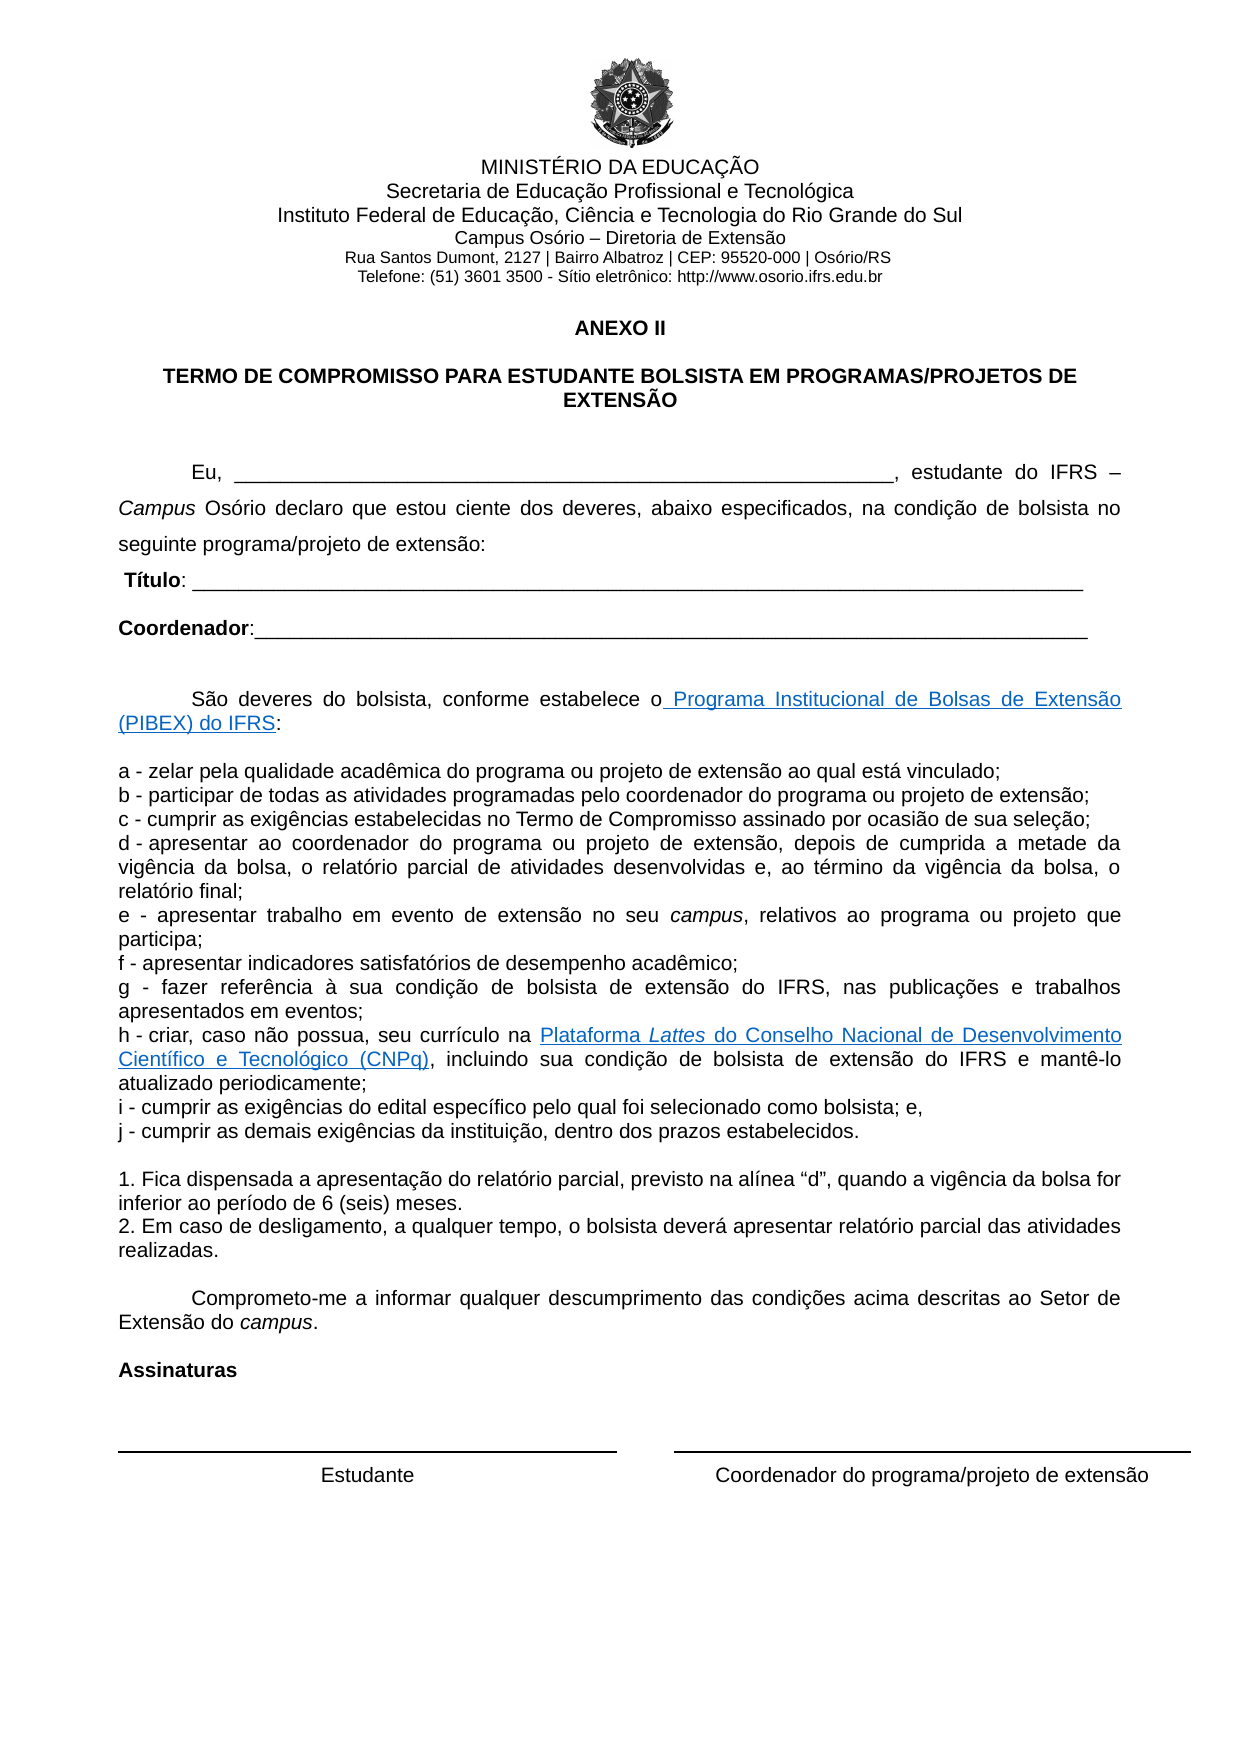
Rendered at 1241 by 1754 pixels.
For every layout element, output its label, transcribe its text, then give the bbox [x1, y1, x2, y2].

text Coordenador:________________________________________________________________________ [118, 615, 1122, 639]
text Título: _____________________________________________________________________________ [118, 567, 1122, 591]
text g - fazer referência à sua condição de bolsista de extensão do IFRS, nas publicações e trabalhos apresentados em eventos; [118, 975, 1122, 1023]
text Assinaturas [118, 1358, 1122, 1382]
table_cell Coordenador do programa/projeto de extensão [674, 1453, 1191, 1498]
table_header [118, 1406, 617, 1451]
text ANEXO II [118, 316, 1122, 340]
text Comprometo-me a informar qualquer descumprimento das condições acima descritas ao Setor de Extensão do campus. [118, 1286, 1122, 1334]
text 1. Fica dispensada a apresentação do relatório parcial, previsto na alínea “d”, quando a vigência da bolsa for inferior ao período de 6 (seis) meses. [118, 1166, 1122, 1214]
text São deveres do bolsista, conforme estabelece o Programa Institucional de Bolsas de Extensão (PIBEX) do IFRS: [118, 687, 1122, 735]
table_header [674, 1406, 1191, 1451]
table_header [617, 1406, 673, 1451]
text d - apresentar ao coordenador do programa ou projeto de extensão, depois de cumprida a metade da vigência da bolsa, o relatório parcial de atividades desenvolvidas e, ao término da vigência da bolsa, o relatório final; [118, 831, 1122, 903]
table_cell Estudante [118, 1453, 617, 1498]
text Eu, _________________________________________________________, estudante do IFRS – Campus Osório declaro que estou ciente dos deveres, abaixo especificados, na condição de bolsista no seguinte programa/projeto de extensão: [118, 459, 1122, 555]
text 2. Em caso de desligamento, a qualquer tempo, o bolsista deverá apresentar relatório parcial das atividades realizadas. [118, 1214, 1122, 1262]
text TERMO DE COMPROMISSO PARA ESTUDANTE BOLSISTA EM PROGRAMAS/PROJETOS DE EXTENSÃO [118, 364, 1122, 412]
table_cell [617, 1451, 673, 1498]
text b - participar de todas as atividades programadas pelo coordenador do programa ou projeto de extensão; [118, 783, 1122, 807]
text h - criar, caso não possua, seu currículo na Plataforma Lattes do Conselho Nacional de Desenvolvimento Científico e Tecnológico (CNPq), incluindo sua condição de bolsista de extensão do IFRS e mantê-lo atualizado periodicamente; [118, 1023, 1122, 1094]
text i - cumprir as exigências do edital específico pelo qual foi selecionado como bolsista; e, [118, 1094, 1122, 1118]
text e - apresentar trabalho em evento de extensão no seu campus, relativos ao programa ou projeto que participa; [118, 903, 1122, 951]
text f - apresentar indicadores satisfatórios de desempenho acadêmico; [118, 951, 1122, 975]
text j - cumprir as demais exigências da instituição, dentro dos prazos estabelecidos. [118, 1118, 1122, 1142]
picture [590, 58, 674, 148]
text c - cumprir as exigências estabelecidas no Termo de Compromisso assinado por ocasião de sua seleção; [118, 807, 1122, 831]
text a - zelar pela qualidade acadêmica do programa ou projeto de extensão ao qual está vinculado; [118, 759, 1122, 783]
